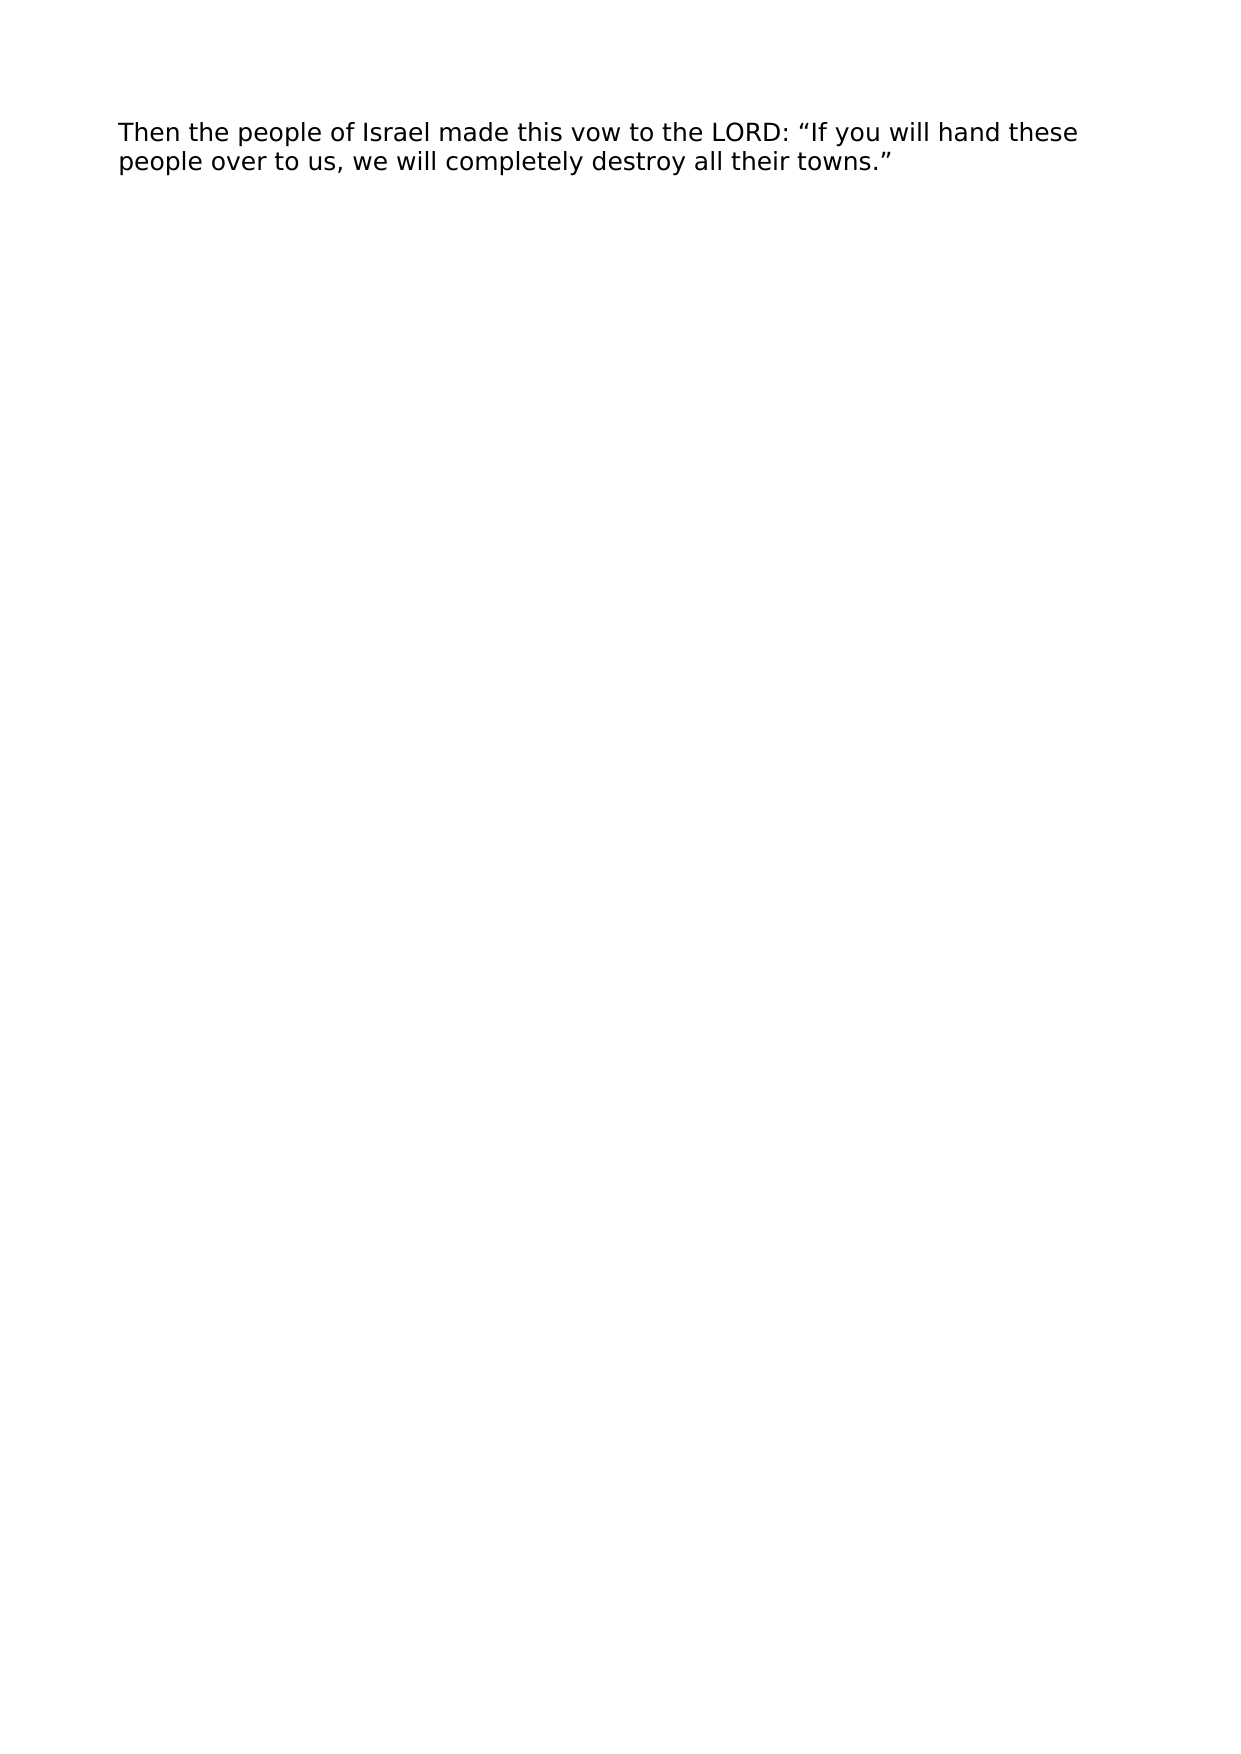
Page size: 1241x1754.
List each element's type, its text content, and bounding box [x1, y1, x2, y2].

text Then the people of Israel made this vow to the LORD: “If you will hand these people over to us, we will completely destroy all their towns.” [118, 118, 1122, 176]
